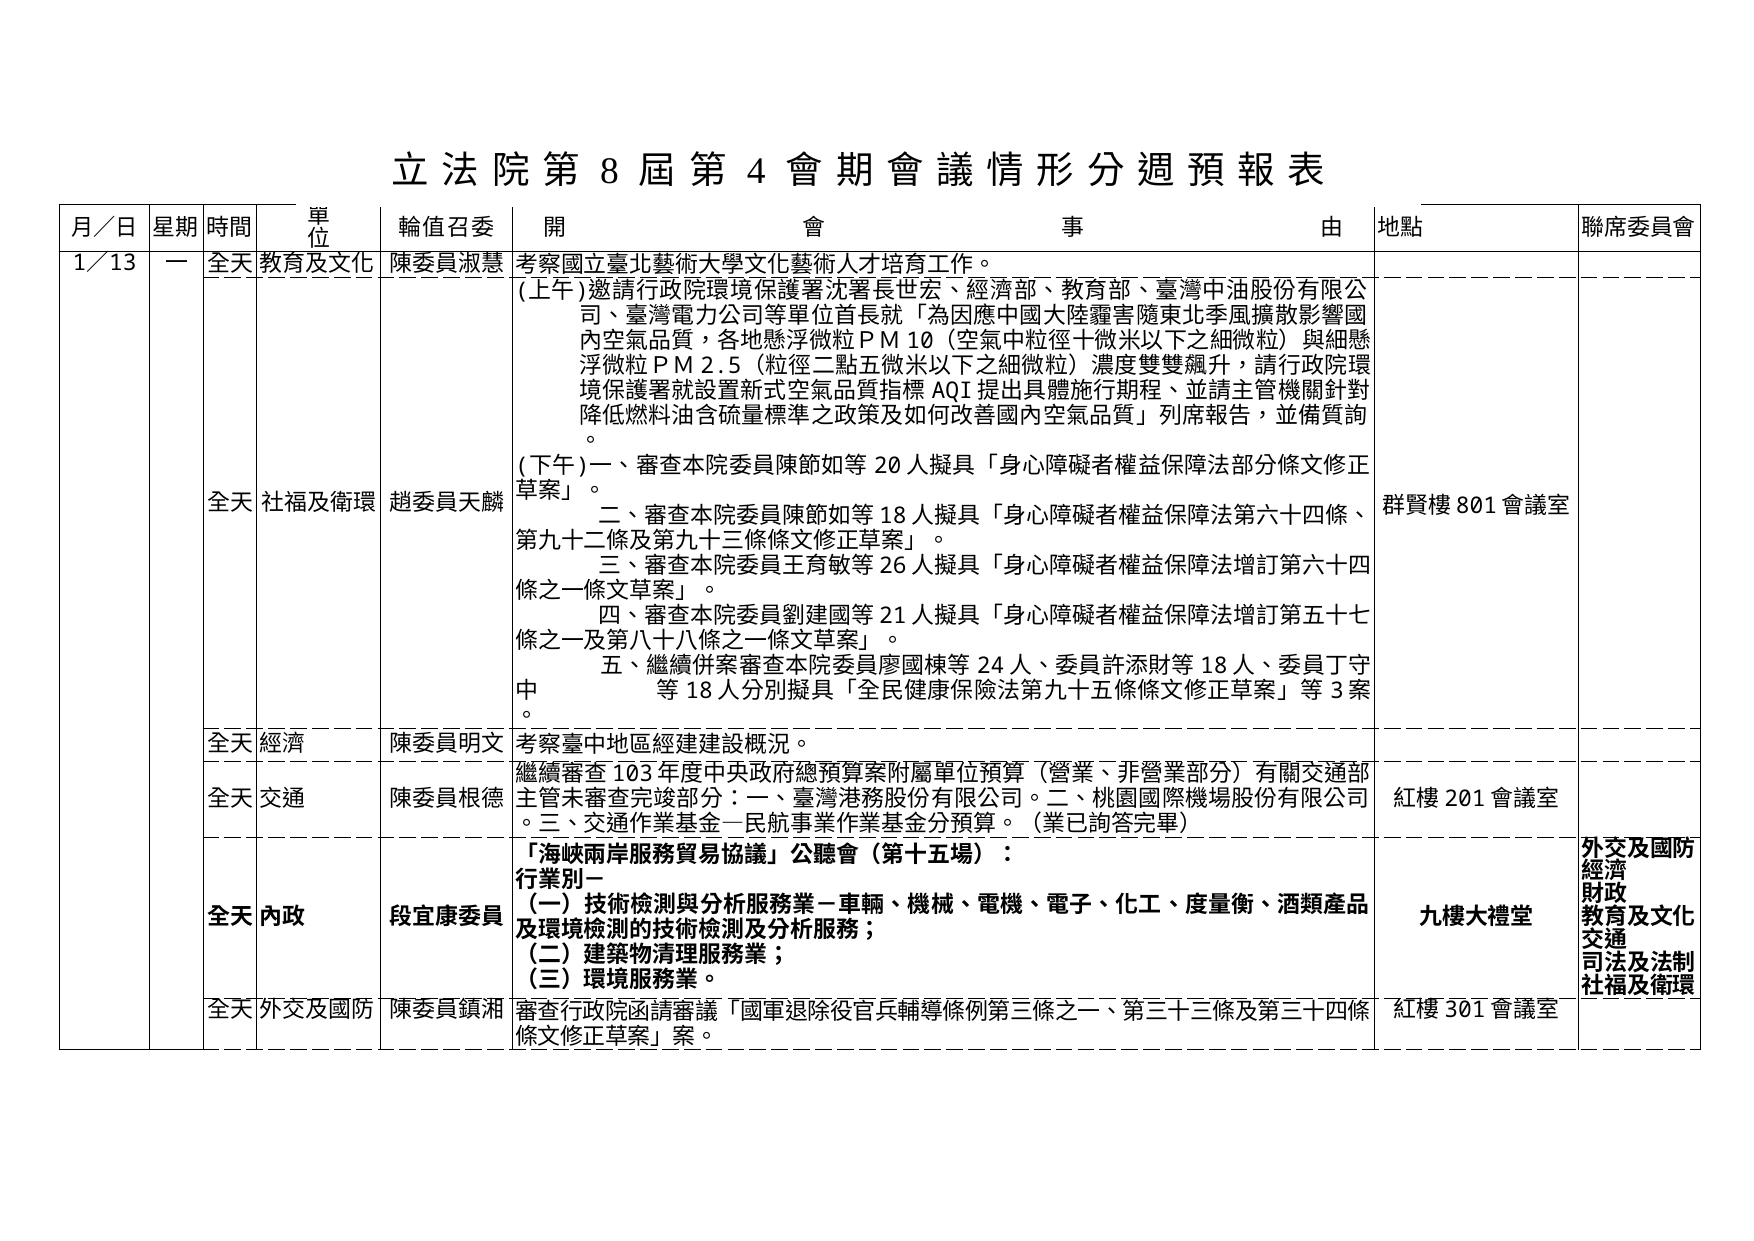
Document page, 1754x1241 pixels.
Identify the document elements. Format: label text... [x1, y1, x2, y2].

table_header 時間 [204, 205, 256, 251]
table_header 地點 [1375, 205, 1578, 251]
table_cell [1375, 728, 1578, 761]
table_cell 教育及文化 [257, 252, 380, 277]
table_cell 經濟 [257, 728, 380, 761]
table_cell 審查行政院函請審議「國軍退除役官兵輔導條例第三條之一、第三十三條及第三十四條條文修正草案」案。 [513, 998, 1374, 1049]
table_cell [1579, 277, 1700, 728]
table_cell 段宜康委員 [381, 837, 512, 998]
table_cell 內政 [257, 837, 380, 998]
table_cell 考察國立臺北藝術大學文化藝術人才培育工作。 [513, 252, 1374, 277]
table_cell [1579, 728, 1700, 761]
table_cell 繼續審查103年度中央政府總預算案附屬單位預算（營業、非營業部分）有關交通部主管未審查完竣部分：一、臺灣港務股份有限公司。二、桃園國際機場股份有限公司。三、交通作業基金―民航事業作業基金分預算。（業已詢答完畢） [513, 761, 1374, 837]
table_cell [1579, 761, 1700, 837]
table_header 星期 [150, 205, 203, 251]
table_cell 1／13 [60, 252, 149, 1049]
table_cell 趙委員天麟 [381, 277, 512, 728]
table_cell 紅樓201會議室 [1375, 761, 1578, 837]
table_cell 一 [150, 252, 203, 1049]
table_cell 全天 [204, 728, 256, 761]
table_cell 全天 [204, 252, 256, 277]
table_cell (上午)邀請行政院環境保護署沈署長世宏、經濟部、教育部、臺灣中油股份有限公司、臺灣電力公司等單位首長就「為因應中國大陸霾害隨東北季風擴散影響國內空氣品質，各地懸浮微粒ＰＭ10（空氣中粒徑十微米以下之細微粒）與細懸浮微粒ＰＭ2.5（粒徑二點五微米以下之細微粒）濃度雙雙飆升，請行政院環境保護署就設置新式空氣品質指標AQI提出具體施行期程、並請主管機關針對降低燃料油含硫量標準之政策及如何改善國內空氣品質」列席報告，並備質詢。 (下午)一、審查本院委員陳節如等20人擬具「身心障礙者權益保障法部分條文修正 草案」。 二、審查本院委員陳節如等18人擬具「身心障礙者權益保障法第六十四條、 第九十二條及第九十三條條文修正草案」。 三、審查本院委員王育敏等26人擬具「身心障礙者權益保障法增訂第六十四 條之一條文草案」。 四、審查本院委員劉建國等21人擬具「身心障礙者權益保障法增訂第五十七 條之一及第八十八條之一條文草案」。 五、繼續併案審查本院委員廖國棟等24人、委員許添財等18人、委員丁守中 等18人分別擬具「全民健康保險法第九十五條條文修正草案」等3案。 [513, 277, 1374, 728]
table_cell 紅樓301會議室 [1375, 998, 1578, 1049]
table_cell 全天 [204, 277, 256, 728]
table_cell [1375, 252, 1578, 277]
table_cell 全天 [204, 998, 256, 1049]
table_cell 群賢樓801會議室 [1375, 277, 1578, 728]
table_cell 九樓大禮堂 [1375, 837, 1578, 998]
table_cell 陳委員明文 [381, 728, 512, 761]
table_cell 全天 [204, 837, 256, 998]
table_cell [1579, 252, 1700, 277]
table_header 月／日 [60, 205, 149, 251]
table_cell 「海峽兩岸服務貿易協議」公聽會（第十五場）： 行業別－ （一）技術檢測與分析服務業－車輛、機械、電機、電子、化工、度量衡、酒類產品 及環境檢測的技術檢測及分析服務； （二）建築物清理服務業； （三）環境服務業。 [513, 837, 1374, 998]
table_cell 陳委員鎮湘 [381, 998, 512, 1049]
table_cell [1579, 998, 1700, 1049]
table_cell 外交及國防 經濟 財政 教育及文化交通 司法及法制社福及衛環 [1579, 837, 1700, 998]
text 立法院第8屆第4會期會議情形分週預報表 [311, 140, 1406, 194]
table_cell 考察臺中地區經建建設概況。 [513, 728, 1374, 761]
table_header 單 位 [257, 205, 380, 251]
table_cell 陳委員根德 [381, 761, 512, 837]
table_cell 陳委員淑慧 [381, 252, 512, 277]
table_cell 外交及國防 [257, 998, 380, 1049]
table_cell 交通 [257, 761, 380, 837]
table_header 輪值召委 [381, 207, 512, 251]
table_cell 社福及衛環 [257, 277, 380, 728]
table_header 聯席委員會 [1579, 205, 1700, 251]
table_header 開會事由 [513, 207, 1374, 251]
table_cell 全天 [204, 761, 256, 837]
